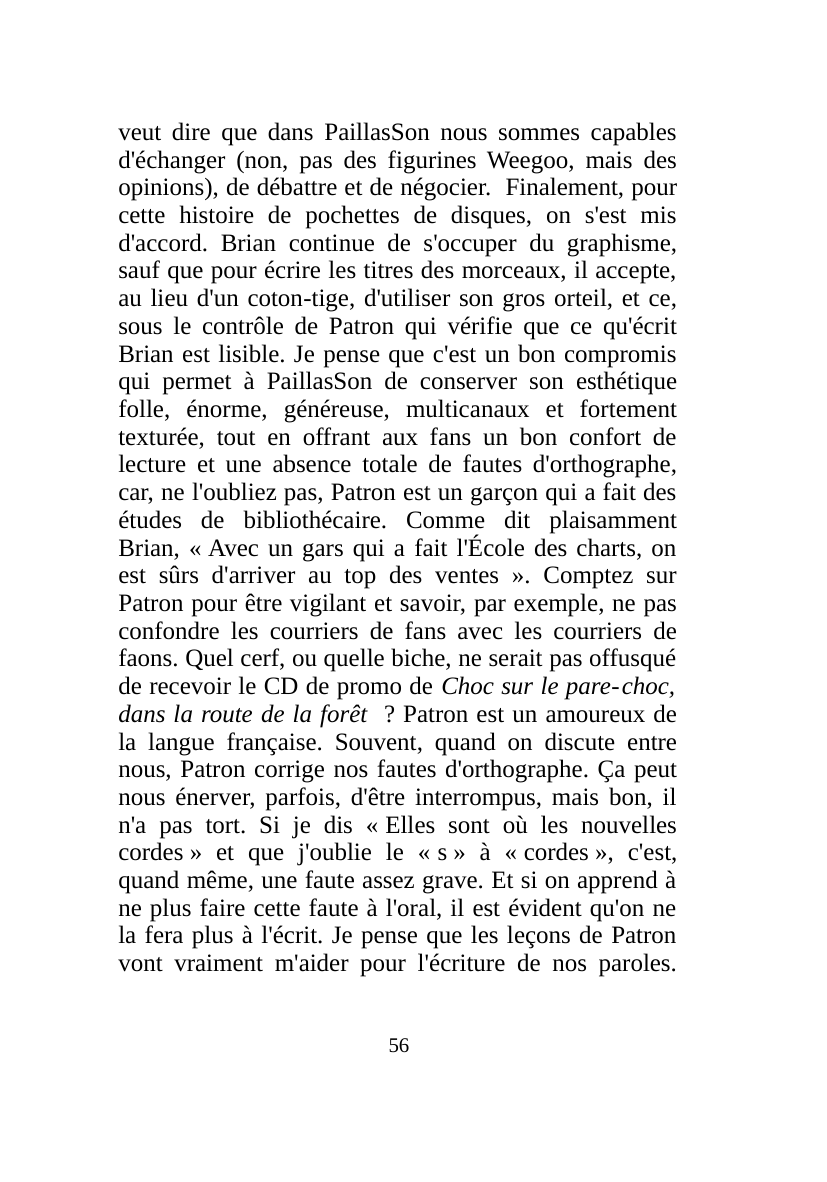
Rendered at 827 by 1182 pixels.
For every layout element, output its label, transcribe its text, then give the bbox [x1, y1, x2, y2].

text veut dire que dans PaillasSon nous sommes capables d'échanger (non, pas des figurines Weegoo, mais des opinions), de débattre et de négocier. Finalement, pour cette histoire de pochettes de disques, on s'est mis d'accord. Brian continue de s'occuper du graphisme, sauf que pour écrire les titres des morceaux, il accepte, au lieu d'un coton‑tige, d'utiliser son gros orteil, et ce, sous le contrôle de Patron qui vérifie que ce qu'écrit Brian est lisible. Je pense que c'est un bon compromis qui permet à PaillasSon de conserver son esthétique folle, énorme, généreuse, multicanaux et fortement texturée, tout en offrant aux fans un bon confort de lecture et une absence totale de fautes d'orthographe, car, ne l'oubliez pas, Patron est un garçon qui a fait des études de bibliothécaire. Comme dit plaisamment Brian, « Avec un gars qui a fait l'École des charts, on est sûrs d'arriver au top des ventes ». Comptez sur Patron pour être vigilant et savoir, par exemple, ne pas confondre les courriers de fans avec les courriers de faons. Quel cerf, ou quelle biche, ne serait pas offusqué de recevoir le CD de promo de Choc sur le pare‑choc, dans la route de la forêt ? Patron est un amoureux de la langue française. Souvent, quand on discute entre nous, Patron corrige nos fautes d'orthographe. Ça peut nous énerver, parfois, d'être interrompus, mais bon, il n'a pas tort. Si je dis « Elles sont où les nouvelles cordes » et que j'oublie le « s » à « cordes », c'est, quand même, une faute assez grave. Et si on apprend à ne plus faire cette faute à l'oral, il est évident qu'on ne la fera plus à l'écrit. Je pense que les leçons de Patron vont vraiment m'aider pour l'écriture de nos paroles. [118, 118, 677, 977]
